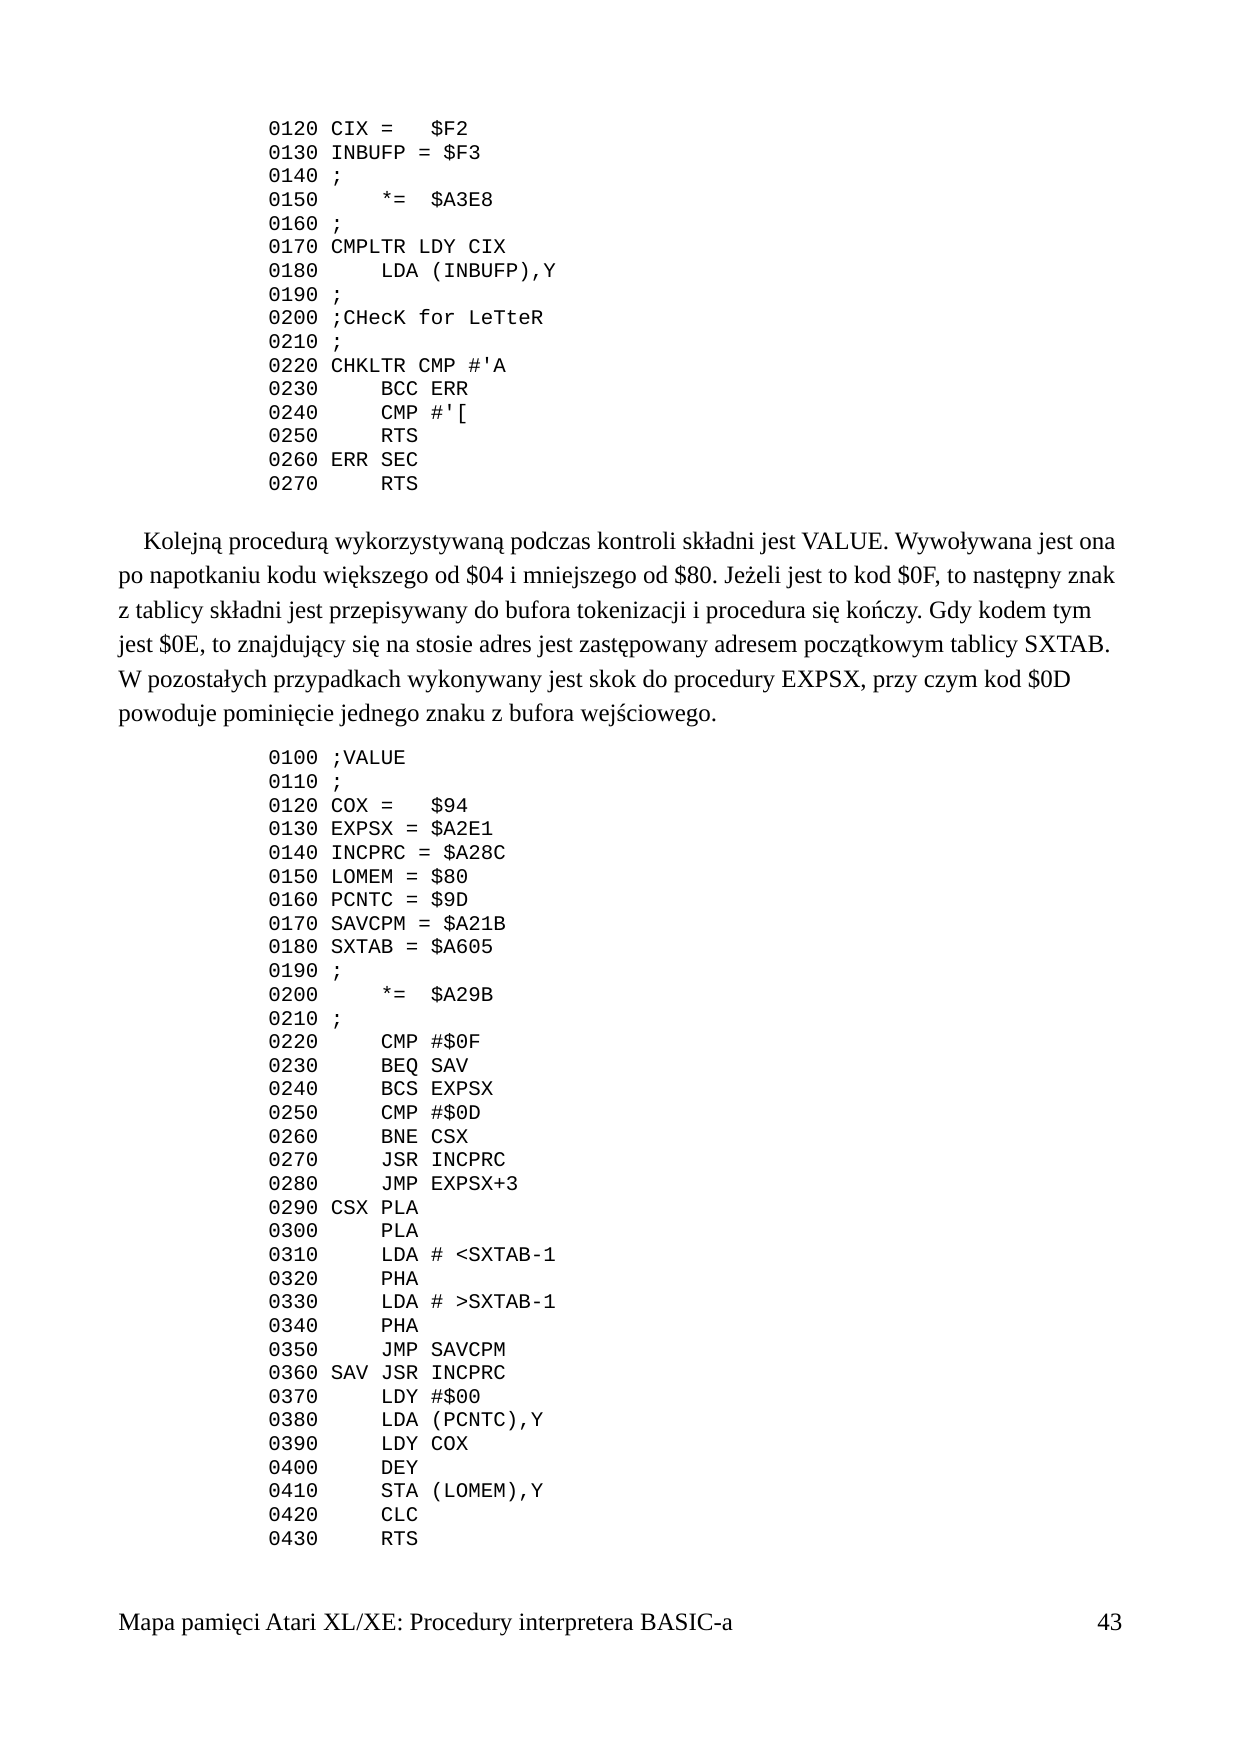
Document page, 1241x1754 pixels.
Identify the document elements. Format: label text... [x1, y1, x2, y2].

text 0120 COX = $94 [118, 795, 1122, 818]
text 0230 BEQ SAV [118, 1055, 1122, 1078]
text 0120 CIX = $F2 [118, 118, 1122, 142]
text 0410 STA (LOMEM),Y [118, 1480, 1122, 1504]
text 0330 LDA # >SXTAB-1 [118, 1291, 1122, 1315]
text 0140 INCPRC = $A28C [118, 842, 1122, 866]
text 0210 ; [118, 331, 1122, 354]
text 0160 PCNTC = $9D [118, 889, 1122, 913]
text 0430 RTS [118, 1528, 1122, 1551]
text 0180 SXTAB = $A605 [118, 937, 1122, 960]
text 0240 BCS EXPSX [118, 1078, 1122, 1102]
text 0190 ; [118, 960, 1122, 984]
text 0360 SAV JSR INCPRC [118, 1362, 1122, 1386]
text 0370 LDY #$00 [118, 1386, 1122, 1409]
text 0380 LDA (PCNTC),Y [118, 1409, 1122, 1433]
text 0170 SAVCPM = $A21B [118, 913, 1122, 937]
text 0220 CMP #$0F [118, 1031, 1122, 1055]
text 0230 BCC ERR [118, 378, 1122, 402]
text 0150 *= $A3E8 [118, 189, 1122, 213]
text 0290 CSX PLA [118, 1197, 1122, 1220]
text 0140 ; [118, 165, 1122, 189]
text 0250 CMP #$0D [118, 1102, 1122, 1126]
text 0260 BNE CSX [118, 1126, 1122, 1149]
text 0170 CMPLTR LDY CIX [118, 236, 1122, 260]
text 0260 ERR SEC [118, 449, 1122, 473]
text 0150 LOMEM = $80 [118, 866, 1122, 889]
text 0190 ; [118, 284, 1122, 307]
text 0420 CLC [118, 1504, 1122, 1528]
text 0180 LDA (INBUFP),Y [118, 260, 1122, 284]
text 0310 LDA # <SXTAB-1 [118, 1244, 1122, 1268]
text 0280 JMP EXPSX+3 [118, 1173, 1122, 1197]
text 0200 ;CHecK for LeTteR [118, 307, 1122, 331]
text 0100 ;VALUE [118, 747, 1122, 771]
text 0130 EXPSX = $A2E1 [118, 818, 1122, 842]
text 0220 CHKLTR CMP #'A [118, 354, 1122, 378]
text 0110 ; [118, 771, 1122, 795]
text 0270 RTS [118, 473, 1122, 496]
text 0340 PHA [118, 1315, 1122, 1338]
text 0200 *= $A29B [118, 984, 1122, 1007]
text 0300 PLA [118, 1220, 1122, 1244]
text 0270 JSR INCPRC [118, 1149, 1122, 1173]
text 0320 PHA [118, 1268, 1122, 1291]
text 0400 DEY [118, 1457, 1122, 1480]
text 0390 LDY COX [118, 1433, 1122, 1457]
text 0210 ; [118, 1007, 1122, 1031]
text 0250 RTS [118, 426, 1122, 449]
text 0240 CMP #'[ [118, 402, 1122, 426]
text Kolejną procedurą wykorzystywaną podczas kontroli składni jest VALUE. Wywoływana jest ona po napotkaniu kodu większego od $04 i mniejszego od $80. Jeżeli jest to kod $0F, to następny znak z tablicy składni jest przepisywany do bufora tokenizacji i procedura się kończy. Gdy kodem tym jest $0E, to znajdujący się na stosie adres jest zastępowany adresem początkowym tablicy SXTAB. W pozostałych przypadkach wykonywany jest skok do procedury EXPSX, przy czym kod $0D powoduje pominięcie jednego znaku z bufora wejściowego. [118, 526, 1122, 727]
text 0350 JMP SAVCPM [118, 1338, 1122, 1362]
text 0160 ; [118, 213, 1122, 236]
text 0130 INBUFP = $F3 [118, 142, 1122, 165]
